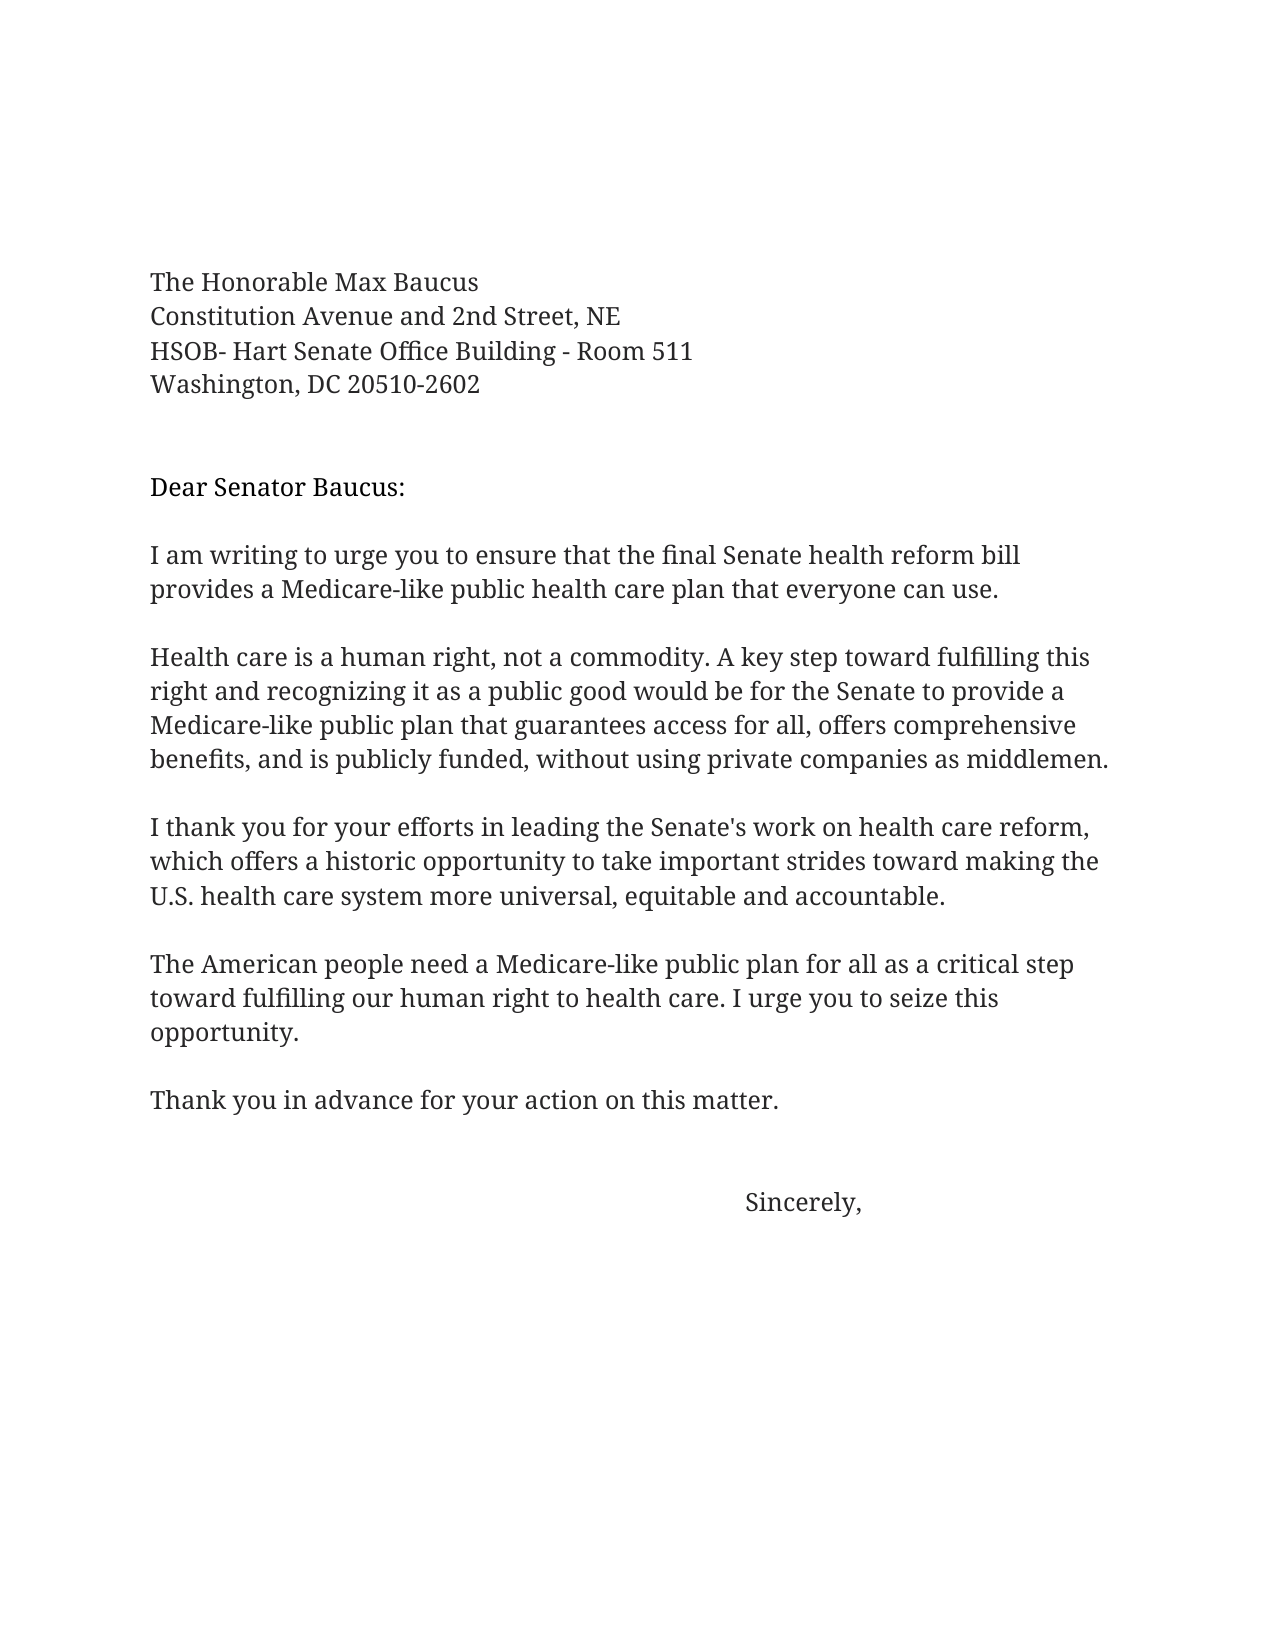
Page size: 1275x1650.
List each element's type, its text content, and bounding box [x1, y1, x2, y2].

text I am writing to urge you to ensure that the final Senate health reform bill provides a Medicare-like public health care plan that everyone can use. [150, 537, 1125, 606]
text Dear Senator Baucus: [150, 469, 1125, 503]
text HSOB- Hart Senate Office Building - Room 511 [150, 333, 1125, 367]
text The American people need a Medicare-like public plan for all as a critical step toward fulfilling our human right to health care. I urge you to seize this opportunity. [150, 946, 1125, 1048]
text I thank you for your efforts in leading the Senate's work on health care reform, which offers a historic opportunity to take important strides toward making the U.S. health care system more universal, equitable and accountable. [150, 810, 1125, 912]
text Health care is a human right, not a commodity. A key step toward fulfilling this right and recognizing it as a public good would be for the Senate to provide a Medicare-like public plan that guarantees access for all, offers comprehensive benefits, and is publicly funded, without using private companies as middlemen. [150, 640, 1125, 776]
text Thank you in advance for your action on this matter. [150, 1082, 1125, 1117]
text Sincerely, [150, 1185, 1125, 1219]
text Constitution Avenue and 2nd Street, NE [150, 299, 1125, 333]
text The Honorable Max Baucus [150, 265, 1125, 299]
text Washington, DC 20510-2602 [150, 367, 1125, 401]
